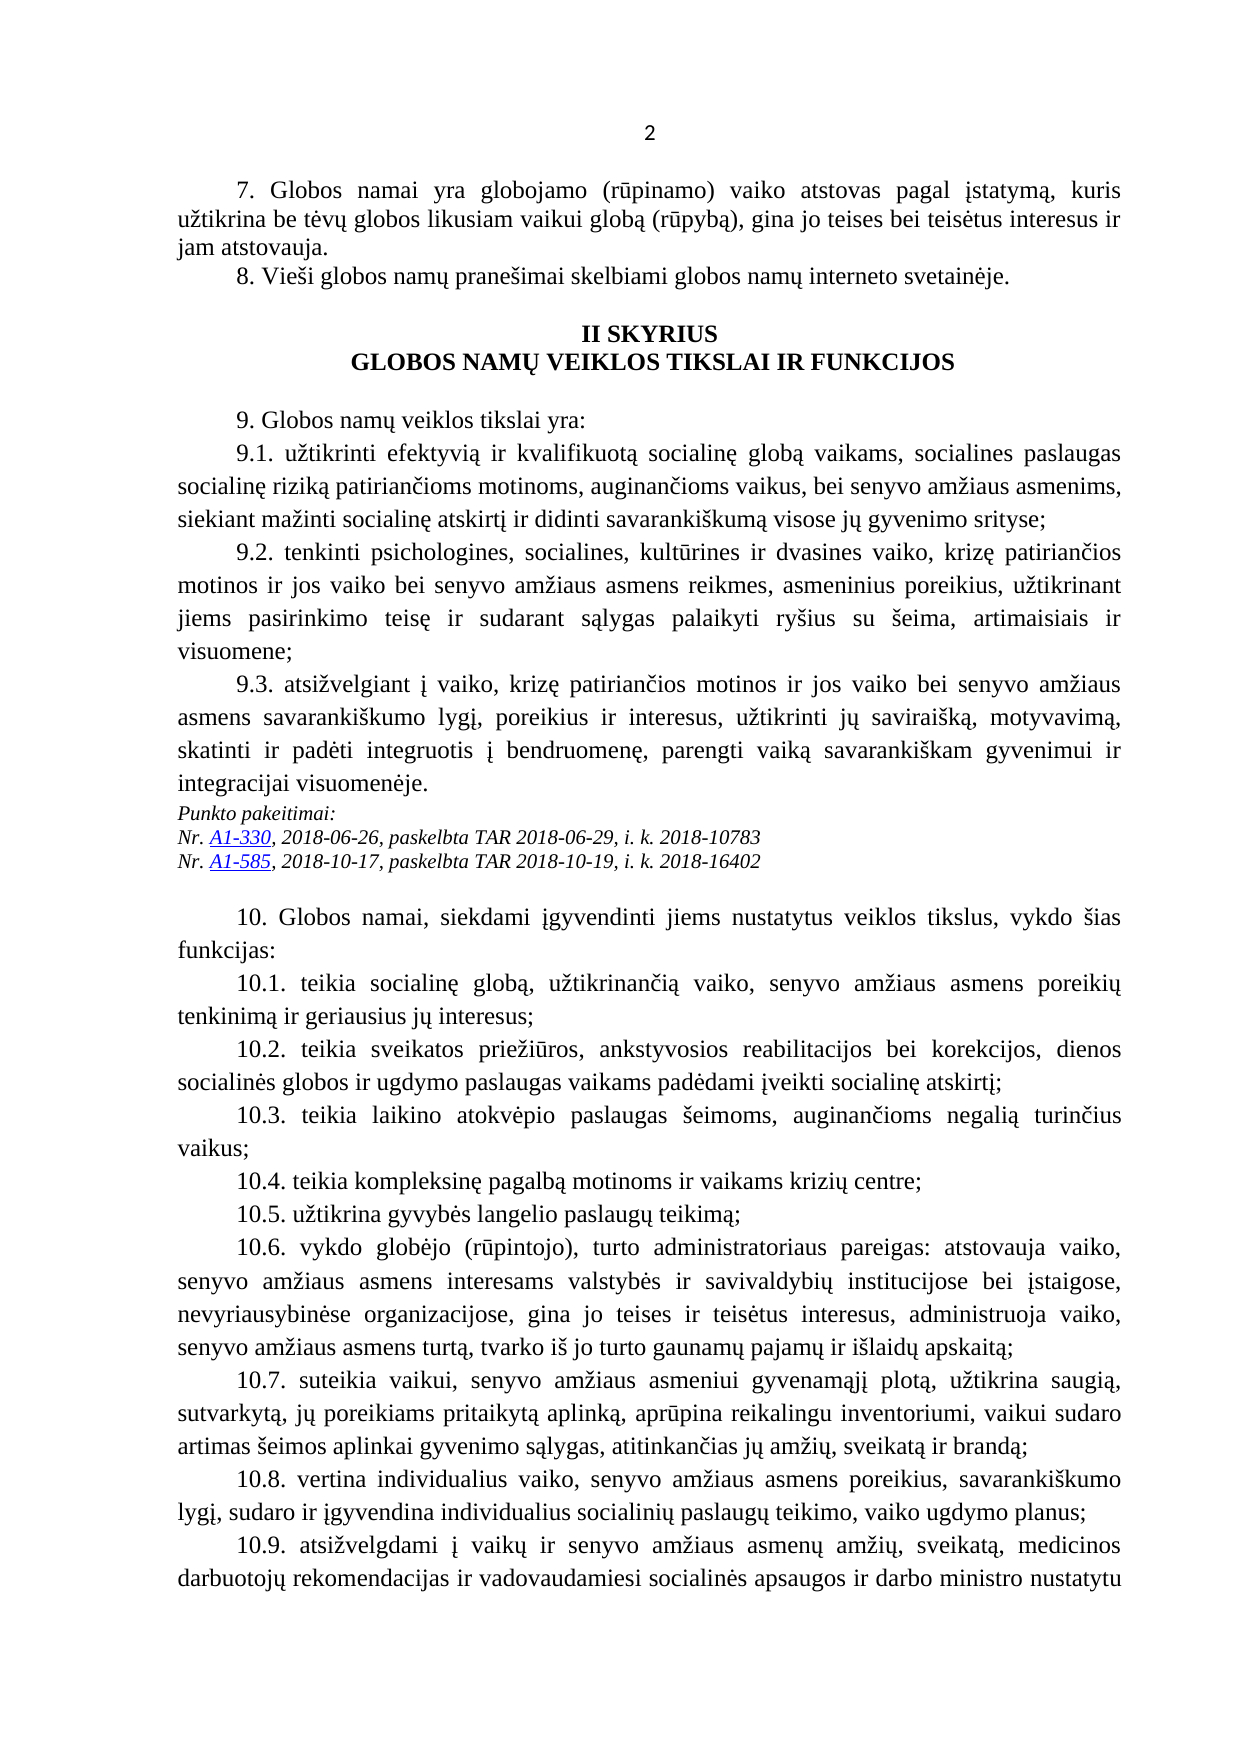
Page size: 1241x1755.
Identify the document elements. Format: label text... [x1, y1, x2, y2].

text 10.2. teikia sveikatos priežiūros, ankstyvosios reabilitacijos bei korekcijos, dienos socialinės globos ir ugdymo paslaugas vaikams padėdami įveikti socialinę atskirtį; [177, 1034, 1122, 1096]
text 9. Globos namų veiklos tikslai yra: [177, 405, 1122, 434]
text 9.3. atsižvelgiant į vaiko, krizę patiriančios motinos ir jos vaiko bei senyvo amžiaus asmens savarankiškumo lygį, poreikius ir interesus, užtikrinti jų saviraišką, motyvavimą, skatinti ir padėti integruotis į bendruomenę, parengti vaiką savarankiškam gyvenimui ir integracijai visuomenėje. [177, 669, 1122, 797]
text 10.6. vykdo globėjo (rūpintojo), turto administratoriaus pareigas: atstovauja vaiko, senyvo amžiaus asmens interesams valstybės ir savivaldybių institucijose bei įstaigose, nevyriausybinėse organizacijose, gina jo teises ir teisėtus interesus, administruoja vaiko, senyvo amžiaus asmens turtą, tvarko iš jo turto gaunamų pajamų ir išlaidų apskaitą; [177, 1232, 1122, 1361]
text 9.1. užtikrinti efektyvią ir kvalifikuotą socialinę globą vaikams, socialines paslaugas socialinę riziką patiriančioms motinoms, auginančioms vaikus, bei senyvo amžiaus asmenims, siekiant mažinti socialinę atskirtį ir didinti savarankiškumą visose jų gyvenimo srityse; [177, 438, 1122, 533]
text 10.9. atsižvelgdami į vaikų ir senyvo amžiaus asmenų amžių, sveikatą, medicinos darbuotojų rekomendacijas ir vadovaudamiesi socialinės apsaugos ir darbo ministro nustatytu [177, 1530, 1122, 1592]
text 10.4. teikia kompleksinę pagalbą motinoms ir vaikams krizių centre; [177, 1166, 1122, 1195]
text Nr. A1-330, 2018-06-26, paskelbta TAR 2018-06-29, i. k. 2018-10783 [177, 825, 1122, 849]
text 9.2. tenkinti psichologines, socialines, kultūrines ir dvasines vaiko, krizę patiriančios motinos ir jos vaiko bei senyvo amžiaus asmens reikmes, asmeninius poreikius, užtikrinant jiems pasirinkimo teisę ir sudarant sąlygas palaikyti ryšius su šeima, artimaisiais ir visuomene; [177, 537, 1122, 665]
text 10.1. teikia socialinę globą, užtikrinančią vaiko, senyvo amžiaus asmens poreikių tenkinimą ir geriausius jų interesus; [177, 968, 1122, 1030]
text 10.7. suteikia vaikui, senyvo amžiaus asmeniui gyvenamąjį plotą, užtikrina saugią, sutvarkytą, jų poreikiams pritaikytą aplinką, aprūpina reikalingu inventoriumi, vaikui sudaro artimas šeimos aplinkai gyvenimo sąlygas, atitinkančias jų amžių, sveikatą ir brandą; [177, 1365, 1122, 1460]
text II SKYRIUS [177, 319, 1122, 347]
text 10. Globos namai, siekdami įgyvendinti jiems nustatytus veiklos tikslus, vykdo šias funkcijas: [177, 902, 1122, 964]
text globos namų veiklos tikslai IR FUNKCIJOS [177, 347, 1122, 376]
text Nr. A1-585, 2018-10-17, paskelbta TAR 2018-10-19, i. k. 2018-16402 [177, 849, 1122, 873]
text 10.3. teikia laikino atokvėpio paslaugas šeimoms, auginančioms negalią turinčius vaikus; [177, 1100, 1122, 1162]
text 8. Vieši globos namų pranešimai skelbiami globos namų interneto svetainėje. [177, 261, 1122, 290]
text Punkto pakeitimai: [177, 801, 1122, 825]
text 10.8. vertina individualius vaiko, senyvo amžiaus asmens poreikius, savarankiškumo lygį, sudaro ir įgyvendina individualius socialinių paslaugų teikimo, vaiko ugdymo planus; [177, 1464, 1122, 1526]
text 10.5. užtikrina gyvybės langelio paslaugų teikimą; [177, 1199, 1122, 1228]
text 7. Globos namai yra globojamo (rūpinamo) vaiko atstovas pagal įstatymą, kuris užtikrina be tėvų globos likusiam vaikui globą (rūpybą), gina jo teises bei teisėtus interesus ir jam atstovauja. [177, 175, 1122, 261]
